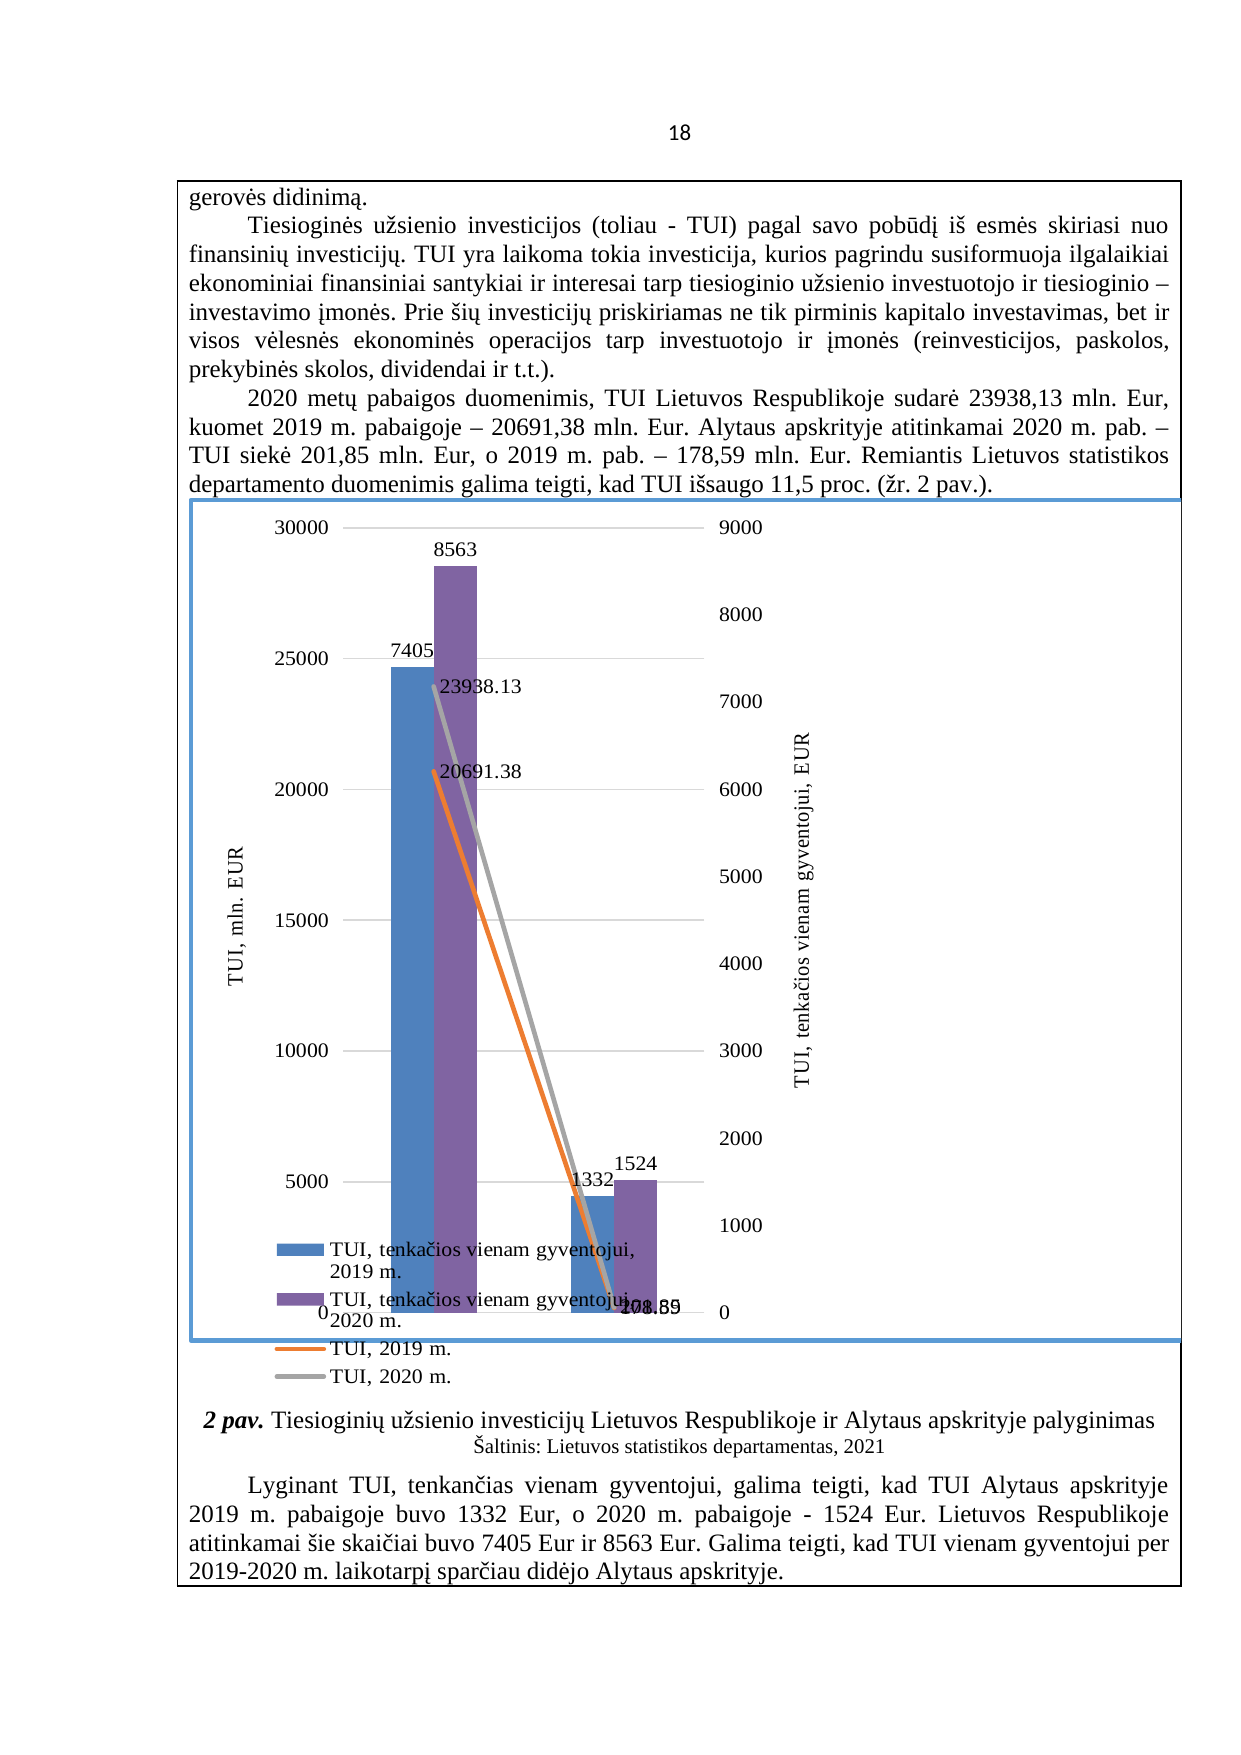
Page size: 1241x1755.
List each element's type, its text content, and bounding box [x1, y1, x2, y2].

table_header Ekonominiai veiksniai. Lietuvos ekonomikos raida ir perspektyvos Įsibėgėjant vakcinacijai pasaulio ekonomika atsigauna. Prognozuojama, kad ji šiais metais turėtų augti 6, o kitais metais – 4,9 proc. Tačiau šalių ekonomikų atsigavimas nėra tolygus – dėl skirtingų vakcinacijos tempų ir teikiamos fiskalinės paramos apimties atsigavimo raida valstybėse skiriasi. Išsivysčiusioms valstybėms, paskiepijusioms beveik pusę savo populiacijos, numatomas grįžimas į prieš pandemiją prognozuotą augimo lygį 2022 m., o besivystančioms valstybėms, paskiepijusioms tik apie dešimtadalį savo populiacijos ir turinčioms ribotas fiskalinio skatinimo galimybes, dėl atsinaujinančių COVID-19 protrūkių jis užtruks gerokai ilgiau. Kadangi pasaulio ekonomika visiškai galės atsigauti tik tada, kai pandemijos plitimas bus sustabdytas visame pasaulyje, COVID-19 ir toliau yra pagrindinė grėsmė pasaulio ekonomikos atsigavimui. Tad lėtesnis, nei tikimasi, vakcinacijos tempas ir galimos naujos vakcinoms atsparios COVID-19 atmainos bei jų protrūkiai tebėra įvardijami kaip pagrindinės rizikos dabar numatomam pasaulio ekonomikos atsigavimui. Besitęsianti COVID-19 pandemija taip pat apsunkina ir kitų pasaulio ekonomikoje susidariusių disbalansų normalizavimąsi. Pavyzdžiui, per pandemiją susidarę tiekimo grandinių trikdžiai neleidžia išspręsti žaliavų trūkumo problemos, kuri buvo įvardijama tarp svarbiausių veiksnių, nulėmusių lėtesnį, nei tikėtasi, didžiausių pasaulio ekonomikų – JAV ir Kinijos – augimą šių metų antrąjį ketvirtį. Pažymėtini ir valstybių skolos tvarumo iššūkiai: viena vertus, norint išvengti įmonių bankrotų bangos besitęsiant pandemijai, valstybėms svarbu per anksti nenutraukti fiskalinės paramos, kita vertus, gali apsunkinti didelį įsiskolinimą turinčių vyriausybių ir įmonių galimybes suvaldyti savo skolas ir su jomis susijusias sąnaudas ateityje, pagrindinėms pasaulio ekonomikoms perėjus į ciklinio pakilimo etapą ir palūkanų normoms ėmus normalizuotis. Visa tai per tarptautinės prekybos ir finansinius ryšius veikia ekonominį aktyvumą ir Lietuvoje. Antrasis karantinas nesustabdė Lietuvos ekonomikos plėtros. Tiek pirmąjį, tiek antrąjį ketvirčiais fiksuotas ekonomikos augimas rodo, kad Lietuvos įmonės sugebėjo tinkamai pasirengti naujai pandemijos bangai. Pasinaudodami atveriamose pagrindinių prekybos partnerių ekonomikose atsigaunančia paklausa, Lietuvos eksportuotojai toliau didino pardavimų apimtį užsienio rinkose. Nors prie eksporto augimo daugiausia prisidėjo chemijos ir baldų pramonėje gaminama produkcija, eksporto apimtį didino ir daugelis kitų apdirbamosios gamybos šakų. Šių metų antrąjį ketvirtį daugelio jų gamybos apimtis buvo didžiausia nuo duomenų skelbimo pradžios. Sėkminga plėtra užsienio rinkose, gera įmonių finansinė padėtis ir iki aukštumų pakilęs gamybos pajėgumų panaudojimo lygis teigiamai veikė įmonių lūkesčius, o tai paskatino privačiojo sektoriaus investicijų atsigavimą. Prasidėjus pandemijai sumenkusi užsienio paklausa ir neapibrėžtumas dėl pasaulio ekonomikos raidos lėmė nemenką investicijų krytį. Nors 2020 m. antrąjį pusmetį investicijos pradėjo atsigauti, jas daugiausia skatino valstybinis sektorius ir tik nuo šių metų pradžios daugiau investuoti pradėjo ir privatusis sektorius. Palanki eksportuojančiojo sektoriaus raida sudarė sąlygas išlikti darbuotojams palankiai darbo rinkos raidai. Tai kartu su kitų veiklų atsivėrimu bei valdžios sektoriaus sprendimais didino namų ūkių disponuojamąsias pajamas ir gerino namų ūkių lūkesčius. Visi šie veiksniai prisidėjo prie didesnio namų ūkių vartojimo, augusio tiek šių metų pirmąjį, tiek antrąjį ketvirčiais. Tiesa, net ir stipriai sumažėjus karantino suvaržymams, o namų ūkių disponuojamosioms pajamoms reikšmingai tebeviršijant išlaidas, namų ūkiai šių metų antrąjį ketvirtį tik gana nuosaikiai padidino vartojimo išlaidas, kartu, Lietuvos banko vertinimu, istorinėse aukštumose palaikydami taupymo normą. Augant ekonomikai gerėja padėtis ir darbo rinkoje. Po kryčio 2020 m. nuo šių metų pradžios dirbančiųjų skaičius šalyje auga, o metų viduryje jis pasiekė ir prieš pandemiją stebėtą lygį. Tiesa, darbo vietų kūrimas įvairiose ekonominėse veiklose skiriasi. Mažiau pandemijos paveiktose veiklose, pavyzdžiui, informacijos ir ryšių, transporto ir saugojimo, apdirbamosios gamybos veiklose, darbuotojų skaičius didėjo jau šių metų pradžioje, o labiau paveiktose veiklose, pavyzdžiui, apgyvendinimo ir maitinimo paslaugų veikloje, jis pradėjo atsigauti tik šių metų antrąjį ketvirtį, t. y. po to, kai buvo pradėti mažinti šioms veikloms taikomi karantino ribojimai. Vėl pradėjusi didėti darbuotojų samda vis labiau ryškina dar prieš pandemiją iškilusią darbuotojų stygiaus problemą. O tai yra viena svarbiausių priežasčių, lėmusių ir itin spartų darbo užmokesčio kilimą. Nors vidutinis darbo užmokestis šalyje gana sparčiai didėjo ir prieš pandemiją, po pirmojo karantino jis dar sparčiau kilo – nuo 2020 m. trečiojo ketvirčio tiek privačiajame, tiek valdžios sektoriuje darbo užmokestis vidutiniškai kilo dviženkliu tempu. Prie tokios vidutinio darbo užmokesčio raidos šalyje pastebimai prisidėjo valstybės priimami sprendimai, kuriais buvo keliamas viešojo sektoriaus darbuotojų darbo atlygis, didinamas mažiausias pajamas gaunančių asmenų darbo užmokestis. Tikėtina, kad darbo atlygio raidai poveikį turėjo ir gyventojams mokėtos darbo paieškos išmokos, kurios galimai ribojo gyventojų paskatas siekti užimtumo. Galimybes taip sparčiai kilti darbo užmokesčiui sudarė ir per pandemiją priimti veiklos efektyvinimo ir prisitaikymo prie pandemijos sąlygų sprendimai, leidę Lietuvos įmonėms reikšmingai pakelti darbo našumą. 2020 m. jo augimas Lietuvoje buvo vienas didžiausių tarp ES šalių. Tolesnę Lietuvos ekonomikos plėtrą ir toliau lems pasaulinis pandeminės padėties valdymas, vis labiau atsigausianti vidaus paklausa ir į eksportą orientuotų veiklų raida. Lemiamą poveikį ekonomikos aktyvumui tebedarys pandemijos mastas ir prisitaikymas prie jos tiek Lietuvoje, tiek užsienio šalyse. Šiose prognozėse yra daroma prielaida, kad artimiausiais mėnesiais Lietuvoje ir toliau bus sėkmingai įgyvendinama gyventojų vakcinacija, kuri kartu su kitomis priemonėmis ribos naujų susirgimų COVID-19 skaičių, o tai leis išvengti gyventojų ir įmonių veiklos apribojimų, kurie reikšmingai paveiktų ekonominį aktyvumą. Tai sudarys didesnių galimybių namų ūkiams įsigyti norimas prekes ir paslaugas. Jų nusiteikimą daugiau vartoti rodo iki aukščiausio lygio nuo pasaulinės krizės pradžios padidėjusi namų ūkių, planuojančių įsigyti didesnius pirkinius, dalis. Būtent grįžimas prie įprastesnių vartojimo įpročių ir perteklinio taupymo mažėjimas turėtų būti vieni pagrindinių veiksnių, lemsiančių spartų namų ūkių vartojimo augimą, kuris artimiausiais metais turėtų viršyti net ir padidėjusį disponuojamųjų pajamų augimą. Prognozuojamas išsivysčiusių valstybių, sudarančių reikšmingą dalį svarbiausių Lietuvos prekybos partnerių, ekonomikos atsigavimas didins lietuviškų prekių paklausą, o tai palankiai veiks eksportuotojus. Šiuo metu tikimasi, kad užsienio paklausa lietuviškoms prekėms šiais metais bus daugiau nei 8 proc. didesnė nei prieš metus, o vėlesniais metais kils perpus lėčiau. Numatoma, kad paklausa augs tiek vidaus, tiek išorės rinkoje, o tai teigiamai veikia įmonių lūkesčius. Tai ir toliau skatins privačiojo sektoriaus investicijas, prie kurių didėjimo prisidės ir suintensyvėję ES paramos lėšų srautai. Prognozuojama, kad visi šie veiksniai lems gana reikšmingą ekonomikos plėtrą artimiausiais metais – Lietuvos realusis BVP 2021 m. augs 4,9, o 2022 m. – 3,5 proc. Sparčiai atsigaunant Lietuvos ir pasaulio ekonomikai, auga infliacija. Infliacijos padidėjimui didžiausią įtaką turi atsigavusios naftos kainos, žema palyginamoji jų bazė ir pakilusios įvairių kitų žaliavų, pavyzdžiui, metalų, kainos. Ilgiau, nei tikėtasi, užsitęsę tiekimo trikdžiai ir įtampa pasaulinėje žaliavų rinkoje turėjo įtakos spartesniam pramonės prekių kainų augimui. Didinant žaliavų pasiūlą, pusiausvyra tarp daugelio žaliavų paklausos ir pasiūlos ateityje turėtų būti panaši į buvusią iki pandemijos, o sumažėjęs atsargų lygis – atkurtas, tad tikėtina, kad daugelio žaliavų kainos ateityje turėtų mažėti. Vis dėlto prognozuojama, kad tiek dar šių metų paskutiniais mėnesiais, tiek kitų metų pradžioje pramonės prekių kainos tebekils sparčiai. Pakilusios pasaulinės maisto žaliavų kainos, prastas daržovių derlius ir aukštesnės kitos sąnaudos, įskaitant didesnį darbo užmokestį, paspartins ir maisto kainų kilimą. Vis dėlto maisto kainos tiek 2021 m., tiek 2022 m. vidutiniškai kils mažiau nei iki pandemijos. Numatomas spartus darbo užmokesčio augimas, kurį daugiausia lemia darbuotojų trūkumas, konvergencija bei sukauptos santaupos, kurių vis daugiau bus nukreipiama į paslaugų sektorių, turės įtakos ir paslaugų kainoms – jos kils sparčiau. Numatoma, kad infliacija Lietuvoje šiemet sieks 3,3 proc. –1,1 proc. punkto daugiau, nei prognozuota anksčiau. Palyginti su praėjusiais metais, infliacija bus 2,2 proc. punkto didesnė – daugiausia dėl kylančių energijos produktų ir pramonės prekių kainų. Kitąmet infliacija šiek tiek sumažės ir sudarys 2,6 proc. Infliacijos tiek daug nebedidins energijos produktų kainos, bet ją stipriau veiks su vidaus ekonomine raida labiau susijusios paslaugų kainos. Infliaciją kitais metais gali labiau didinti ir sparčiau kilsiančios maisto produktų kainos. Alytaus rajono savivaldybės ekonominiai rodikliai Statistikos departamentas prie Lietuvos Respublikos Vyriausybės neteikia duomenų apie savivaldybėse sukuriamą bendrąjį vidaus produktą (BVP). Šis rodiklis skaičiuojamas apskričių mastu. 1 pav. pateiktas palyginimas, kaip 2012-2020 metais kito BVP vienam gyventojui, to meto kainomis, šalies mastu ir Alytaus apskrityje. Analizuojant 2020 m. galima teigti, kad rodiklis labiau išaugo šalies mastu (0,2 proc.), o Alytaus apskrityje pastebimas taip pat nedidelis padidėjimas, t. y. 0,2 proc. 1 pav. Bendrasis vidaus produktas vienam gyventojui, tūkst. Eur Šaltinis: Lietuvos statistikos departamentas, 2021 Tiesioginės užsienio investicijos apskrityse ir savivaldybėse 2021 m. Formuojant ir įgyvendinant savivaldybės investicijų politiką, pagrindinis tikslas yra gerinti regiono investicinę aplinką ir kurti efektyvią tiesioginių vidaus ir užsienio investicijų skatinimo sistemą.Visų pirma orientuotą į ilgalaikę šalies ūkio plėtrą, ekonomikos augimą ir visuomenės gerovės didinimą. Tiesioginės užsienio investicijos (toliau - TUI) pagal savo pobūdį iš esmės skiriasi nuo finansinių investicijų. TUI yra laikoma tokia investicija, kurios pagrindu susiformuoja ilgalaikiai ekonominiai finansiniai santykiai ir interesai tarp tiesioginio užsienio investuotojo ir tiesioginio – investavimo įmonės. Prie šių investicijų priskiriamas ne tik pirminis kapitalo investavimas, bet ir visos vėlesnės ekonominės operacijos tarp investuotojo ir įmonės (reinvesticijos, paskolos, prekybinės skolos, dividendai ir t.t.). 2020 metų pabaigos duomenimis, TUI Lietuvos Respublikoje sudarė 23938,13 mln. Eur, kuomet 2019 m. pabaigoje – 20691,38 mln. Eur. Alytaus apskrityje atitinkamai 2020 m. pab. – TUI siekė 201,85 mln. Eur, o 2019 m. pab. – 178,59 mln. Eur. Remiantis Lietuvos statistikos departamento duomenimis galima teigti, kad TUI išsaugo 11,5 proc. (žr. 2 pav.). 2 pav. Tiesioginių užsienio investicijų Lietuvos Respublikoje ir Alytaus apskrityje palyginimas Šaltinis: Lietuvos statistikos departamentas, 2021 Lyginant TUI, tenkančias vienam gyventojui, galima teigti, kad TUI Alytaus apskrityje 2019 m. pabaigoje buvo 1332 Eur, o 2020 m. pabaigoje - 1524 Eur. Lietuvos Respublikoje atitinkamai šie skaičiai buvo 7405 Eur ir 8563 Eur. Galima teigti, kad TUI vienam gyventojui per 2019-2020 m. laikotarpį sparčiau didėjo Alytaus apskrityje. Tiesioginių užsienio investicijų kategorijai priskiriamos tokios tarptautinės investicijos, kurios vienam investuotojui nerezidentui (fiziniam ar juridiniam asmeniui) arba investuotojų nerezidentų grupei suteikia 10 ir daugiau procentų balso teisių. Mažesnė nei 10 procentų balso teisių užsienio investicija yra laikoma ne tiesiogine, o portfeline investicija. Veikiančių ūkio subjektų analizė. Alytaus rajone veiklą vykdo 595 ūkio subjektai, jų skaičius, palyginti su 2020 metais, padidėjo 17 ūkio subjektu. Didžiausią dalį veikiančių ūkio subjektų, pagal skirtingas teisines formas, sudaro uždarosios akcinės bendrovės, individualios įmonės, asociacijos. Mažiausiai pagal teisinę formą – bendrijos, tradicinės religinės bendruomenės ar bendrijos, kooperatinės bendrovės, šeimynos. 3 pav. Veikiantys ūkio subjektai metų pradžioje Šaltinis: Lietuvos statistikos departamentas, 2021 Analizuojant verslo sektoriaus veiklos apimtis bei pasiskirstymą pagal ekonomines veiklos rūšis, pastebima, kad 2021 metų pradžioje, tarp savivaldybėje veikiančių įmonių, labiausiai išvystytas paslaugų sektorius (52 % visų veikiančių įmonių), sukuriantis daugiausia darbo vietų. Paslaugų sektoriuje didžiąją dalį veikiančių įmonių (291 įmonės iš 595 veikiančių) sudaro įmonės, užsiimančios didmenine ir mažmenine prekyba, transporto priemonių ir motociklų remontu (129 įmonės), transportavimu ir saugojimu (66 įmonės), menine, pramogine ir poilsio organizavimo veikla (21 įmonių), kita aptarnavimo veikla (75 įmonės). Savivaldybėje nemaža dalis įmonių yra užsienio kapitalo, tačiau produkcijai pagaminti yra naudojama vietiniai gamtos ištekliai. Alytaus rajono savivaldybės pramonės plėtrą atspindi baldų, durų ir langų, plastiko ir akmens gaminių, mėsos ir žuvies produktų gamyba. [178, 182, 1180, 1585]
